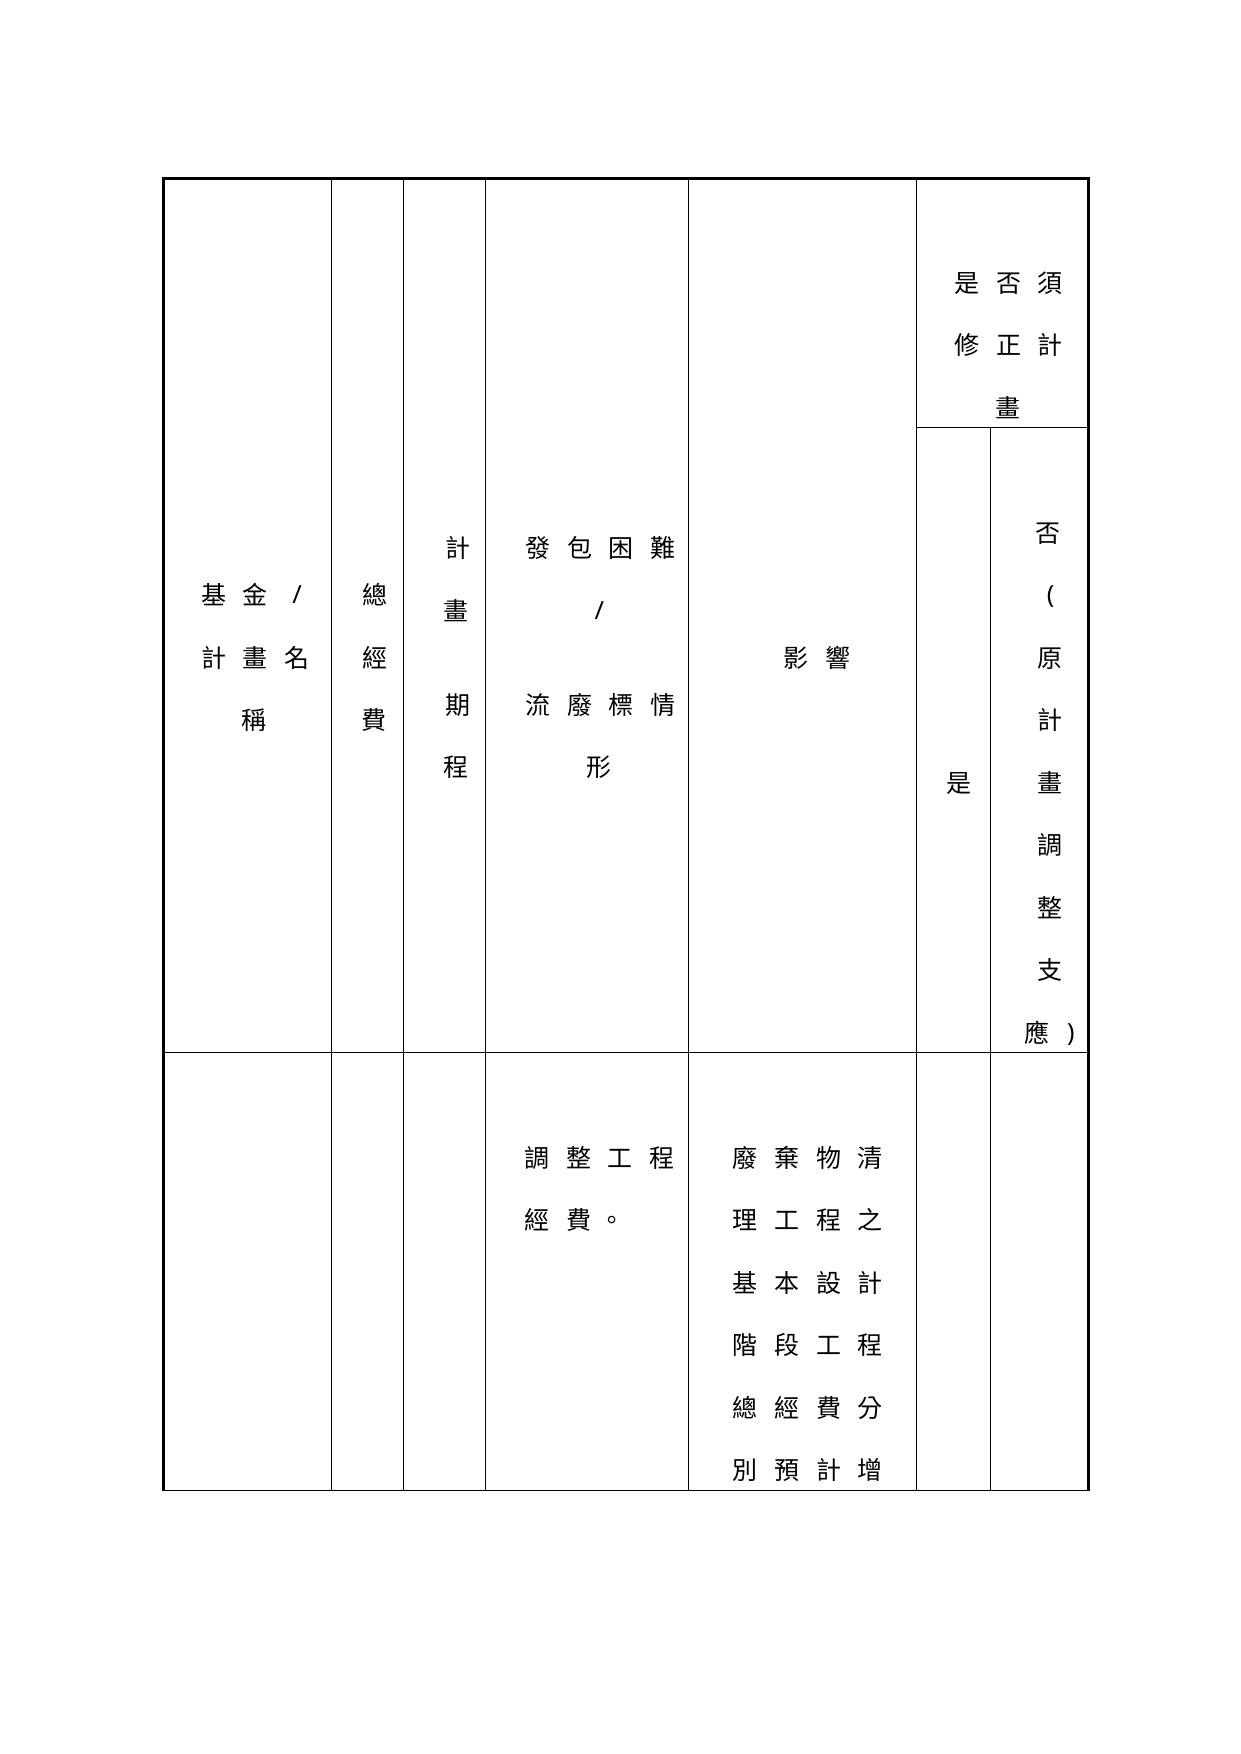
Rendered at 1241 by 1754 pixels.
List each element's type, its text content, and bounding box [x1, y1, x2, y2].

table_cell [404, 1053, 485, 1490]
table_cell [917, 1053, 990, 1490]
table_cell 否(原計畫調整支應) [991, 428, 1087, 1052]
table_cell [332, 1053, 403, 1490]
table_cell 調整工程經費。 [486, 1053, 688, 1490]
table_cell [991, 1053, 1087, 1490]
table_cell [165, 1053, 331, 1490]
table_header 是否須修正計畫 [917, 180, 1087, 427]
table_header 影響 [689, 180, 916, 1052]
table_header 總經費 [332, 180, 403, 1052]
table_header 計畫 期程 [404, 180, 485, 1052]
table_header 發包困難/ 流廢標情形 [486, 180, 688, 1052]
table_cell 廢棄物清理工程之基本設計階段工程總經費分別預計增 [689, 1053, 916, 1490]
table_header 基金/計畫名稱 [165, 180, 331, 1052]
table_cell 是 [917, 428, 990, 1052]
